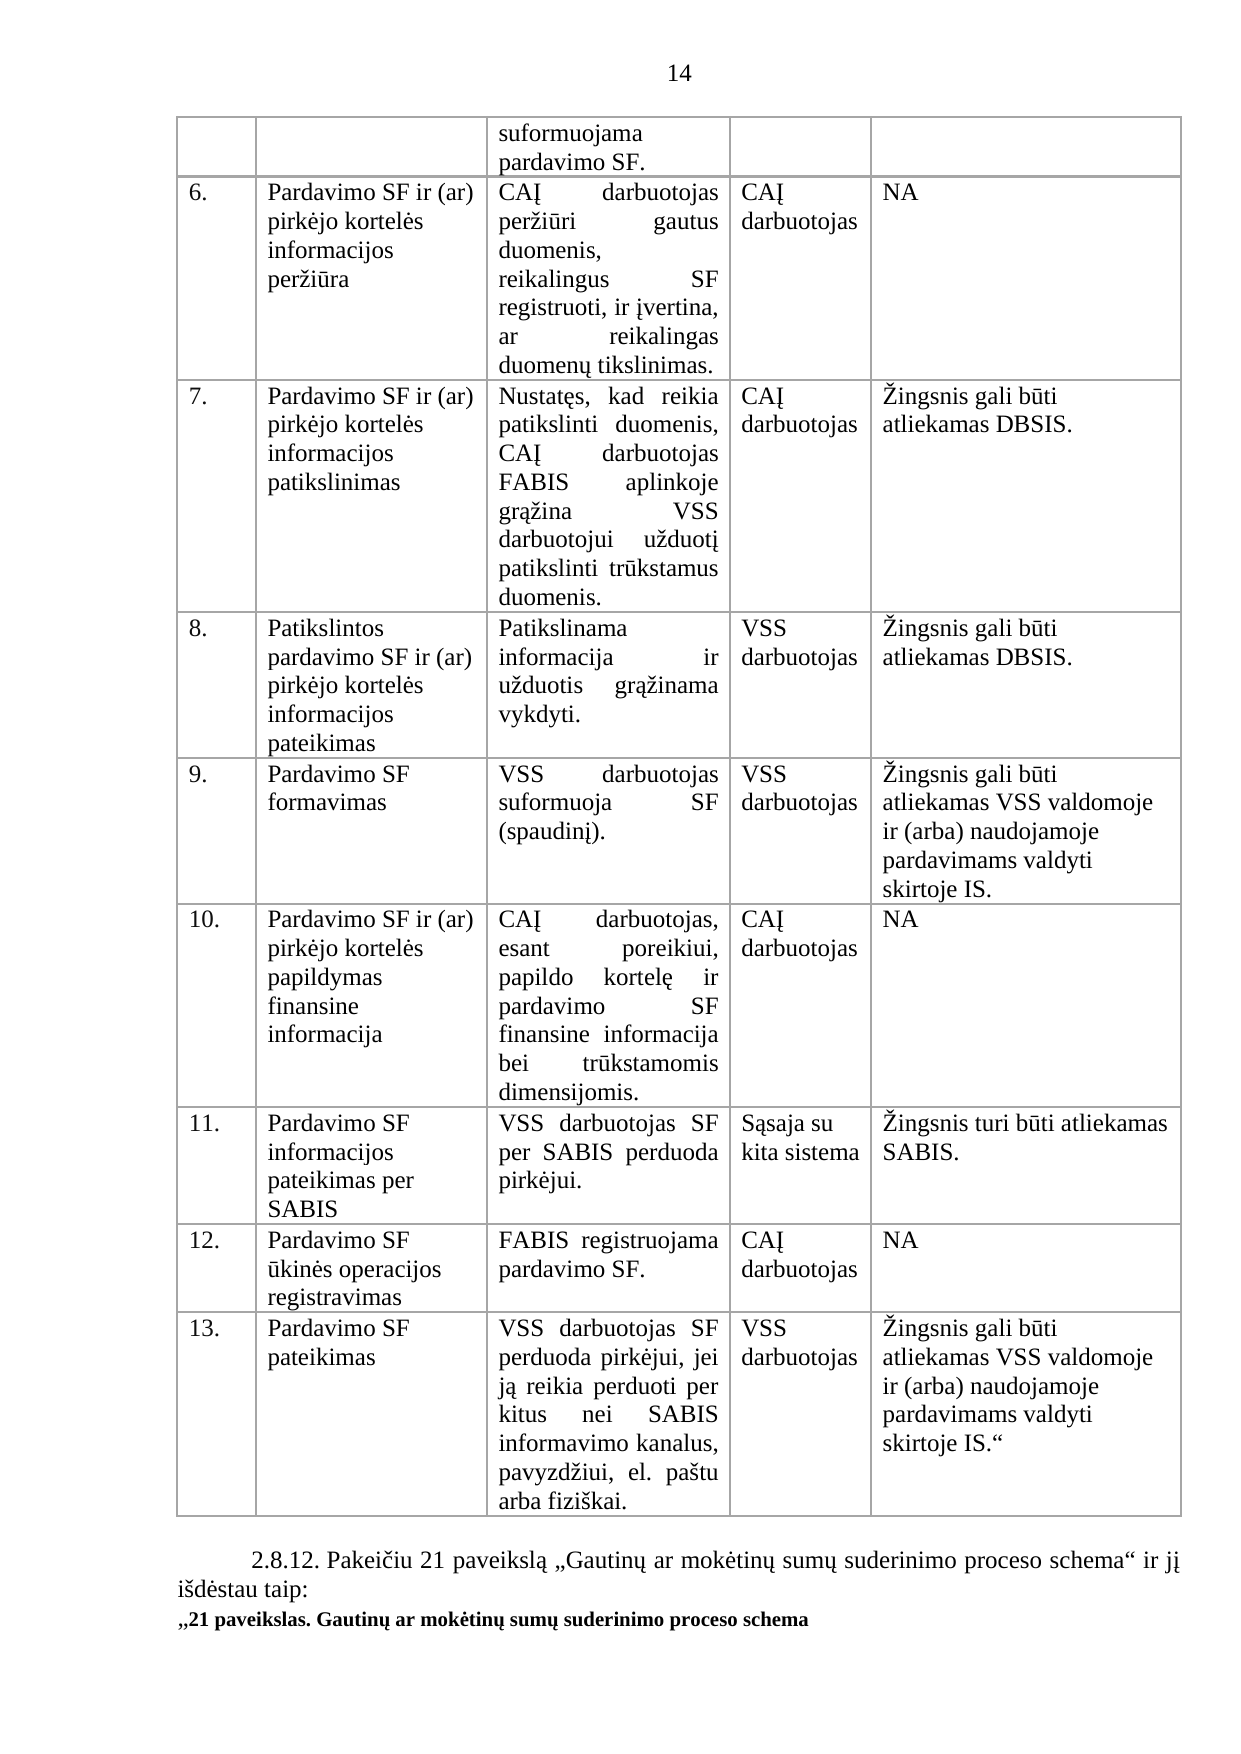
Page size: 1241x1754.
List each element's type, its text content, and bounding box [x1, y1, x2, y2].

table_cell 10. [178, 905, 255, 1106]
table_cell Pardavimo SF pateikimas [257, 1313, 486, 1514]
table_cell Žingsnis gali būti atliekamas VSS valdomoje ir (arba) naudojamoje pardavimams valdyti skirtoje IS. [872, 759, 1180, 902]
table_cell Žingsnis turi būti atliekamas SABIS. [872, 1108, 1180, 1223]
table_cell Žingsnis gali būti atliekamas DBSIS. [872, 613, 1180, 757]
table_cell CAĮ darbuotojas peržiūri gautus duomenis, reikalingus SF registruoti, ir įvertina, ar reikalingas duomenų tikslinimas. [488, 178, 729, 379]
table_cell VSS darbuotojas SF perduoda pirkėjui, jei ją reikia perduoti per kitus nei SABIS informavimo kanalus, pavyzdžiui, el. paštu arba fiziškai. [488, 1313, 729, 1514]
table_cell Pardavimo SF ir (ar) pirkėjo kortelės informacijos peržiūra [257, 178, 486, 379]
table_cell Patikslinama informacija ir užduotis grąžinama vykdyti. [488, 613, 729, 757]
table_cell NA [872, 1225, 1180, 1311]
table_cell 7. [178, 381, 255, 611]
table_cell [257, 118, 486, 175]
table_cell [872, 118, 1180, 175]
table_cell VSS darbuotojas [731, 1313, 870, 1514]
table_cell Nustatęs, kad reikia patikslinti duomenis, CAĮ darbuotojas FABIS aplinkoje grąžina VSS darbuotojui užduotį patikslinti trūkstamus duomenis. [488, 381, 729, 611]
table_cell 8. [178, 613, 255, 757]
table_cell NA [872, 178, 1180, 379]
table_cell CAĮ darbuotojas [731, 905, 870, 1106]
table_cell 11. [178, 1108, 255, 1223]
table_cell Pardavimo SF ūkinės operacijos registravimas [257, 1225, 486, 1311]
table_cell 6. [178, 178, 255, 379]
table_cell Žingsnis gali būti atliekamas DBSIS. [872, 381, 1180, 611]
table_cell Žingsnis gali būti atliekamas VSS valdomoje ir (arba) naudojamoje pardavimams valdyti skirtoje IS.“ [872, 1313, 1180, 1514]
table_cell VSS darbuotojas [731, 759, 870, 902]
text „21 paveikslas. Gautinų ar mokėtinų sumų suderinimo proceso schema [177, 1603, 1181, 1632]
table_cell Patikslintos pardavimo SF ir (ar) pirkėjo kortelės informacijos pateikimas [257, 613, 486, 757]
table_cell CAĮ darbuotojas [731, 178, 870, 379]
table_cell Pardavimo SF ir (ar) pirkėjo kortelės papildymas finansine informacija [257, 905, 486, 1106]
table_cell CAĮ darbuotojas [731, 381, 870, 611]
table_cell CAĮ darbuotojas [731, 1225, 870, 1311]
table_cell 12. [178, 1225, 255, 1311]
table_cell VSS darbuotojas SF per SABIS perduoda pirkėjui. [488, 1108, 729, 1223]
table_cell FABIS registruojama pardavimo SF. [488, 1225, 729, 1311]
table_cell 13. [178, 1313, 255, 1514]
text 2.8.12. Pakeičiu 21 paveikslą „Gautinų ar mokėtinų sumų suderinimo proceso schema“ ir jį išdėstau taip: [177, 1545, 1181, 1603]
table_cell NA [872, 905, 1180, 1106]
table_cell Sąsaja su kita sistema [731, 1108, 870, 1223]
table_cell CAĮ darbuotojas, esant poreikiui, papildo kortelę ir pardavimo SF finansine informacija bei trūkstamomis dimensijomis. [488, 905, 729, 1106]
table_cell [178, 118, 255, 175]
table_cell Pardavimo SF formavimas [257, 759, 486, 902]
table_cell VSS darbuotojas [731, 613, 870, 757]
table_cell VSS darbuotojas suformuoja SF (spaudinį). [488, 759, 729, 902]
table_cell suformuojama pardavimo SF. [488, 118, 729, 175]
table_cell 9. [178, 759, 255, 902]
table_cell Pardavimo SF ir (ar) pirkėjo kortelės informacijos patikslinimas [257, 381, 486, 611]
table_cell Pardavimo SF informacijos pateikimas per SABIS [257, 1108, 486, 1223]
table_cell [731, 118, 870, 175]
